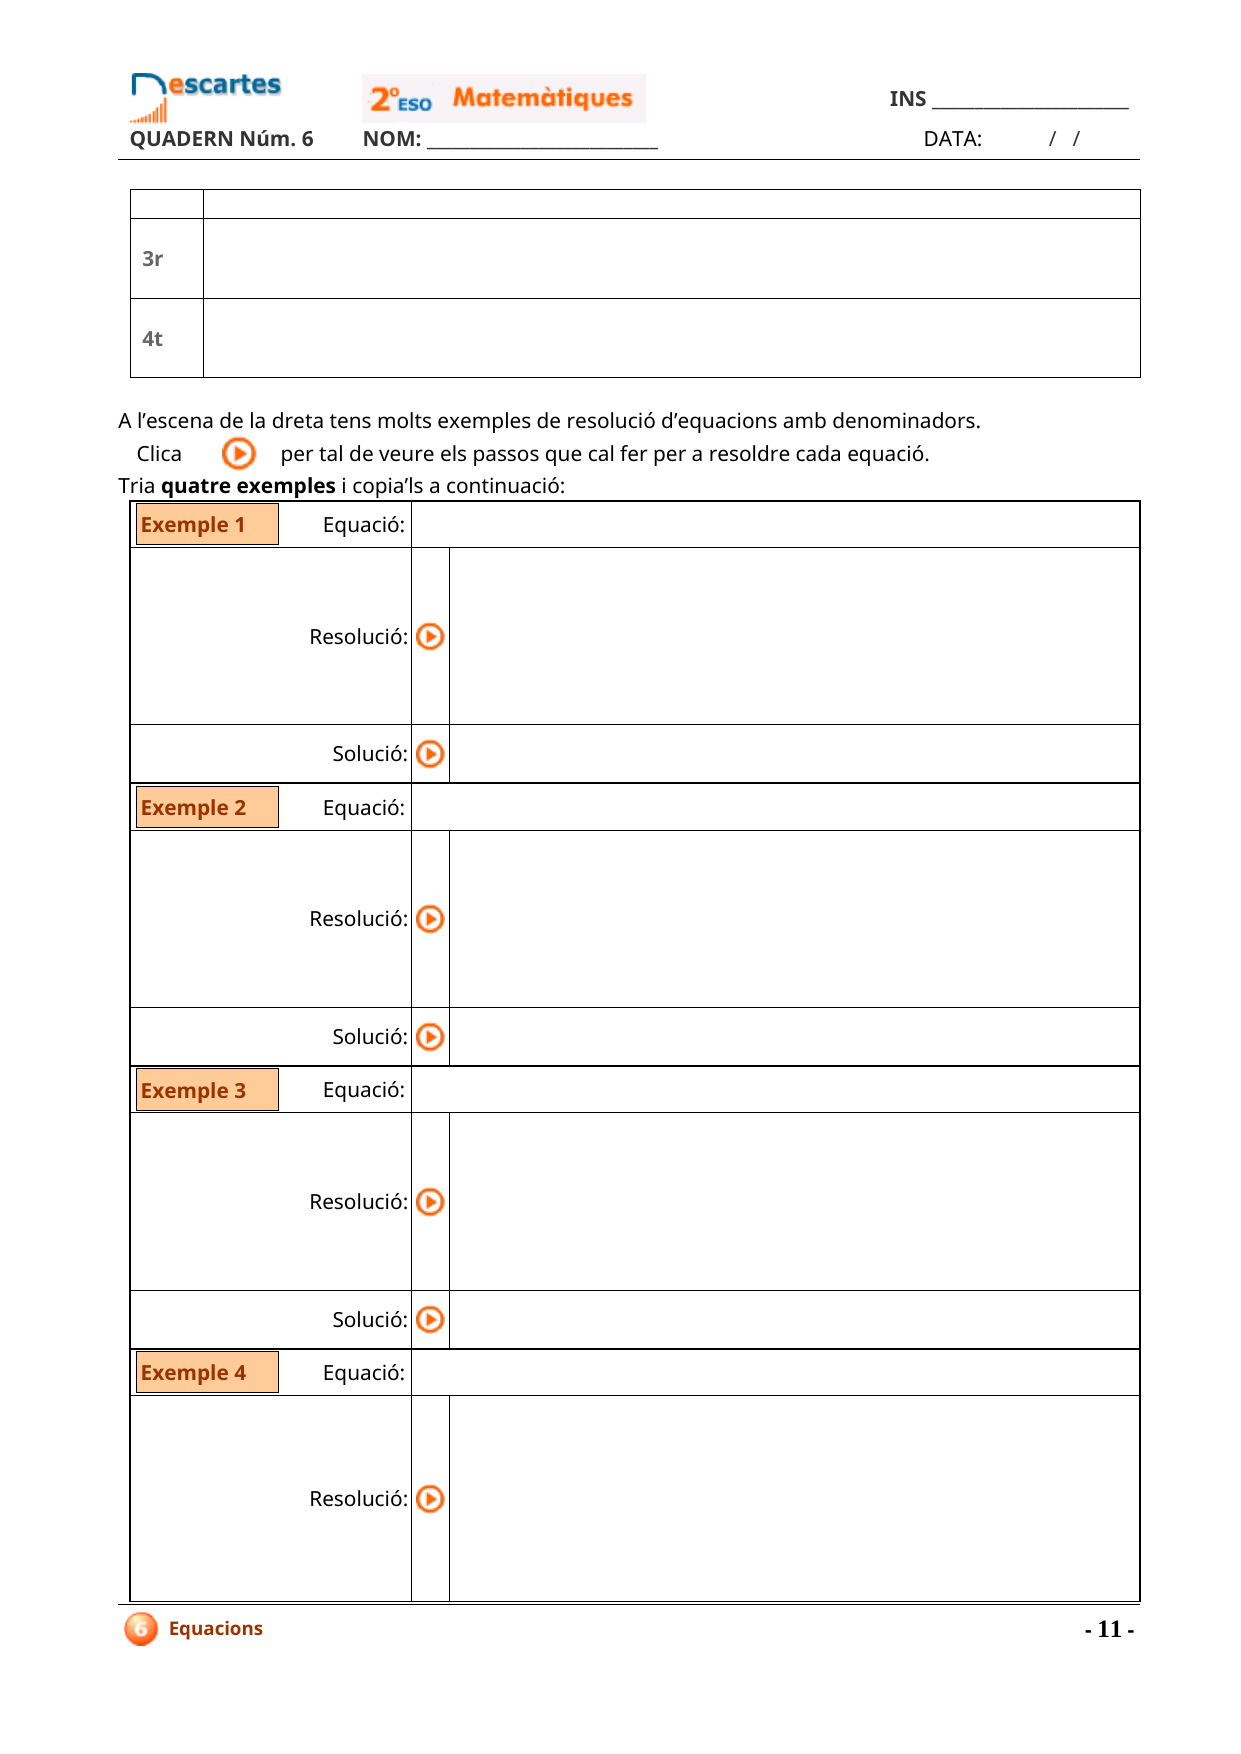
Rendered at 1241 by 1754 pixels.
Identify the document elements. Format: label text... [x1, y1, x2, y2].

table_header [258, 435, 273, 471]
table_cell [450, 831, 1139, 1007]
table_cell [412, 548, 449, 724]
table_cell [412, 1067, 1139, 1112]
table_cell Equació: [278, 784, 411, 829]
table_cell [412, 1396, 449, 1601]
picture [415, 903, 445, 934]
table_cell [204, 219, 1140, 298]
text A l’escena de la dreta tens molts exemples de resolució d’equacions amb denominadors. [118, 407, 1122, 435]
picture [129, 73, 284, 124]
table_cell Solució: [131, 1008, 411, 1065]
picture [415, 1021, 445, 1052]
picture [221, 435, 258, 471]
table_header per tal de veure els passos que cal fer per a resoldre cada equació. [273, 435, 1140, 471]
table_header [131, 502, 278, 547]
table_header Clica [118, 435, 214, 471]
table_cell [450, 725, 1139, 782]
table_cell 4t [131, 299, 203, 377]
table_cell [204, 190, 1140, 218]
table_cell Equació: [278, 1067, 411, 1112]
picture [415, 1186, 445, 1217]
picture [124, 1611, 159, 1646]
table_cell [131, 1067, 278, 1112]
picture [415, 621, 445, 651]
table_cell [412, 1113, 449, 1290]
table_header [214, 435, 221, 471]
table_cell 3r [131, 219, 203, 298]
table_cell [204, 299, 1140, 377]
table_cell [412, 1291, 449, 1348]
table_header Equació: [278, 502, 411, 547]
table_header [412, 502, 1139, 547]
table_cell Resolució: [131, 831, 411, 1007]
text Tria quatre exemples i copia’ls a continuació: [118, 471, 1122, 499]
table_cell [450, 548, 1139, 724]
table_cell [412, 784, 1139, 829]
table_cell [450, 1113, 1139, 1290]
table_cell [412, 1350, 1139, 1395]
table_cell [131, 190, 203, 218]
table_cell Solució: [131, 1291, 411, 1348]
table_cell [412, 1008, 449, 1065]
table_cell Resolució: [131, 1113, 411, 1290]
picture [415, 1483, 445, 1514]
table_cell Equació: [278, 1350, 411, 1395]
picture [415, 738, 445, 769]
table_cell Resolució: [131, 548, 411, 724]
table_cell [131, 784, 278, 829]
table_cell [450, 1008, 1139, 1065]
table_cell [450, 1396, 1139, 1601]
table_cell Solució: [131, 725, 411, 782]
picture [415, 1304, 445, 1334]
table_cell [131, 1350, 278, 1395]
table_cell Resolució: [131, 1396, 411, 1601]
table_cell [412, 831, 449, 1007]
table_cell [450, 1291, 1139, 1348]
table_cell [412, 725, 449, 782]
